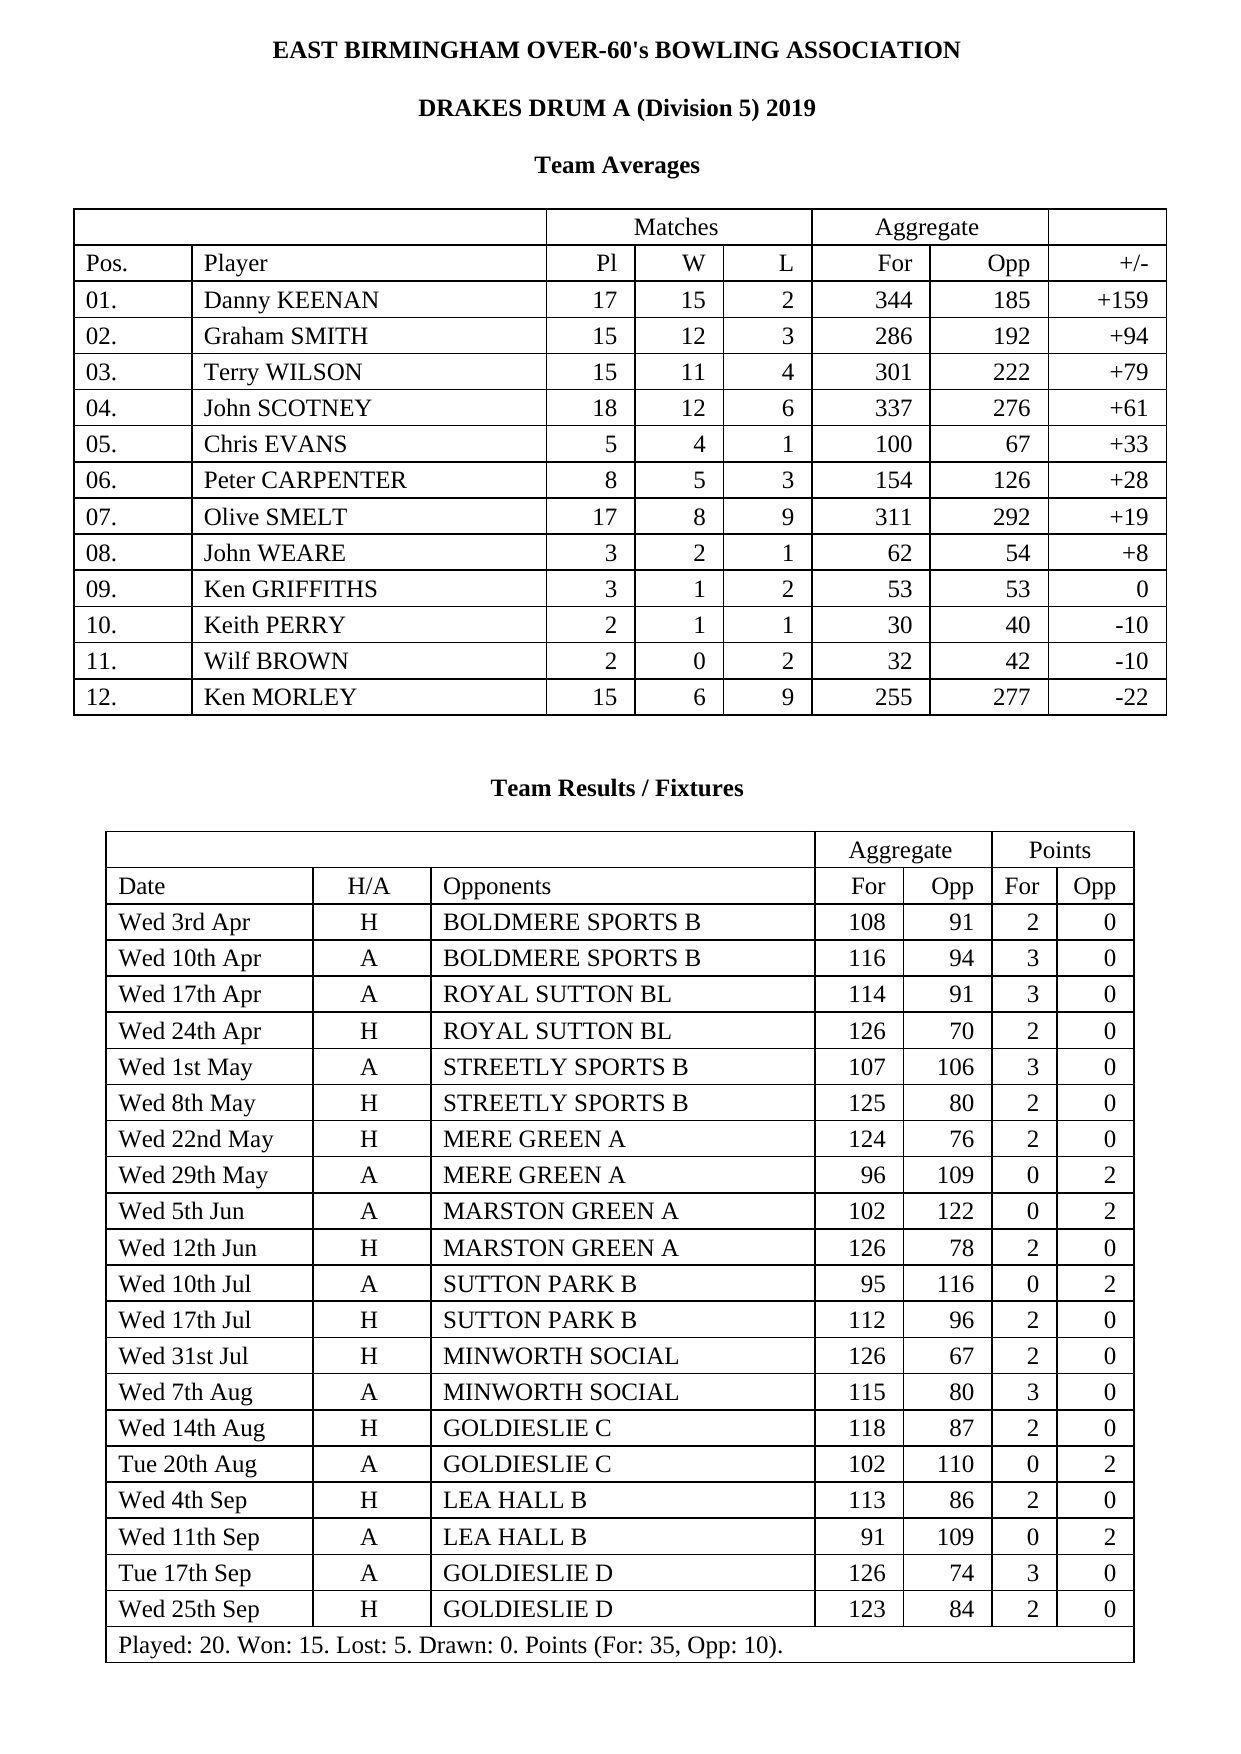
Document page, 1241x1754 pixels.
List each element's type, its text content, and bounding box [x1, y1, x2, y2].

table_cell Wed 25th Sep [107, 1591, 312, 1626]
table_cell For [813, 246, 929, 280]
table_cell 4 [724, 354, 811, 389]
table_cell Tue 20th Aug [107, 1447, 312, 1481]
table_cell Pos. [75, 246, 191, 280]
table_cell 2 [993, 905, 1056, 939]
table_cell Tue 17th Sep [107, 1555, 312, 1589]
table_cell MARSTON GREEN A [432, 1230, 814, 1264]
table_cell 11. [75, 643, 191, 678]
table_cell Danny KEENAN [193, 282, 546, 316]
table_cell 62 [813, 535, 929, 569]
table_cell 123 [816, 1591, 903, 1626]
table_cell GOLDIESLIE D [432, 1591, 814, 1626]
table_cell 0 [1058, 1085, 1133, 1120]
table_cell 102 [816, 1194, 903, 1228]
table_cell +159 [1049, 282, 1166, 316]
table_cell Pl [547, 246, 634, 280]
table_cell -10 [1049, 607, 1166, 642]
table_cell 109 [904, 1157, 991, 1192]
table_cell 01. [75, 282, 191, 316]
table_cell MERE GREEN A [432, 1157, 814, 1192]
table_cell 0 [1058, 1230, 1133, 1264]
table_header [75, 210, 546, 244]
table_cell 102 [816, 1447, 903, 1481]
table_cell -10 [1049, 643, 1166, 678]
table_cell 15 [547, 318, 634, 352]
table_cell GOLDIESLIE C [432, 1447, 814, 1481]
table_cell 3 [993, 977, 1056, 1011]
table_cell 1 [724, 607, 811, 642]
table_cell H [314, 1591, 430, 1626]
table_cell 185 [931, 282, 1048, 316]
table_cell 0 [1058, 1302, 1133, 1337]
table_cell 255 [813, 680, 929, 714]
table_cell Opp [931, 246, 1048, 280]
table_cell 15 [636, 282, 723, 316]
table_cell Wed 12th Jun [107, 1230, 312, 1264]
table_cell 0 [1058, 977, 1133, 1011]
table_cell 2 [993, 1338, 1056, 1373]
table_cell 126 [816, 1555, 903, 1589]
table_cell Graham SMITH [193, 318, 546, 352]
table_cell For [816, 868, 903, 903]
table_cell H [314, 1085, 430, 1120]
table_cell LEA HALL B [432, 1483, 814, 1517]
table_cell 122 [904, 1194, 991, 1228]
table_cell 2 [1058, 1447, 1133, 1481]
table_header Aggregate [813, 210, 1048, 244]
table_cell 154 [813, 463, 929, 497]
table_cell 94 [904, 941, 991, 975]
table_cell 106 [904, 1049, 991, 1083]
table_cell H [314, 1302, 430, 1337]
table_cell 5 [636, 463, 723, 497]
table_cell 2 [724, 643, 811, 678]
text Team Results / Fixtures [38, 773, 1202, 802]
table_header [1049, 210, 1166, 244]
table_cell Wed 1st May [107, 1049, 312, 1083]
table_cell BOLDMERE SPORTS B [432, 941, 814, 975]
table_cell H [314, 1013, 430, 1047]
table_cell 06. [75, 463, 191, 497]
table_cell MINWORTH SOCIAL [432, 1374, 814, 1409]
table_cell 4 [636, 426, 723, 461]
table_cell 2 [636, 535, 723, 569]
table_cell 15 [547, 680, 634, 714]
table_cell LEA HALL B [432, 1519, 814, 1553]
table_cell 2 [993, 1085, 1056, 1120]
table_cell A [314, 1049, 430, 1083]
table_cell L [724, 246, 811, 280]
table_cell 126 [816, 1338, 903, 1373]
table_cell 115 [816, 1374, 903, 1409]
table_cell A [314, 1374, 430, 1409]
table_cell 0 [1058, 1374, 1133, 1409]
table_cell 05. [75, 426, 191, 461]
table_cell SUTTON PARK B [432, 1266, 814, 1300]
table_cell Opponents [432, 868, 814, 903]
table_cell 3 [993, 1374, 1056, 1409]
table_cell 74 [904, 1555, 991, 1589]
table_cell 2 [547, 607, 634, 642]
table_cell 114 [816, 977, 903, 1011]
table_cell 0 [993, 1266, 1056, 1300]
table_cell +94 [1049, 318, 1166, 352]
table_cell 0 [1058, 1483, 1133, 1517]
table_cell 311 [813, 499, 929, 533]
table_cell 126 [816, 1013, 903, 1047]
table_cell 04. [75, 390, 191, 425]
table_cell 110 [904, 1447, 991, 1481]
table_cell 2 [724, 571, 811, 606]
table_cell 337 [813, 390, 929, 425]
table_cell ROYAL SUTTON BL [432, 977, 814, 1011]
table_cell 0 [1058, 1013, 1133, 1047]
table_cell Wed 10th Jul [107, 1266, 312, 1300]
table_cell H [314, 1230, 430, 1264]
table_cell Peter CARPENTER [193, 463, 546, 497]
table_cell Wilf BROWN [193, 643, 546, 678]
table_cell 0 [1058, 1411, 1133, 1445]
table_cell 0 [1058, 1121, 1133, 1156]
table_cell 292 [931, 499, 1048, 533]
table_cell 30 [813, 607, 929, 642]
table_cell 95 [816, 1266, 903, 1300]
table_cell 80 [904, 1085, 991, 1120]
table_cell MERE GREEN A [432, 1121, 814, 1156]
table_cell BOLDMERE SPORTS B [432, 905, 814, 939]
table_cell John WEARE [193, 535, 546, 569]
table_cell +79 [1049, 354, 1166, 389]
table_cell 0 [1058, 1591, 1133, 1626]
table_cell 2 [993, 1230, 1056, 1264]
table_cell Wed 3rd Apr [107, 905, 312, 939]
table_cell 9 [724, 680, 811, 714]
table_cell 53 [813, 571, 929, 606]
table_cell Wed 5th Jun [107, 1194, 312, 1228]
table_cell 1 [724, 535, 811, 569]
table_cell 17 [547, 499, 634, 533]
table_cell 80 [904, 1374, 991, 1409]
table_cell +/- [1049, 246, 1166, 280]
table_cell Opp [904, 868, 991, 903]
table_cell STREETLY SPORTS B [432, 1049, 814, 1083]
table_cell 12 [636, 318, 723, 352]
table_cell 192 [931, 318, 1048, 352]
table_cell MINWORTH SOCIAL [432, 1338, 814, 1373]
table_cell 96 [816, 1157, 903, 1192]
table_cell 11 [636, 354, 723, 389]
table_cell Wed 14th Aug [107, 1411, 312, 1445]
table_cell 2 [1058, 1157, 1133, 1192]
table_cell A [314, 977, 430, 1011]
table_cell 0 [1058, 905, 1133, 939]
table_cell 10. [75, 607, 191, 642]
table_cell Player [193, 246, 546, 280]
table_cell 2 [1058, 1266, 1133, 1300]
table_cell Opp [1058, 868, 1133, 903]
table_cell Keith PERRY [193, 607, 546, 642]
table_cell Wed 22nd May [107, 1121, 312, 1156]
table_cell John SCOTNEY [193, 390, 546, 425]
table_cell 109 [904, 1519, 991, 1553]
table_cell 2 [993, 1302, 1056, 1337]
table_cell Wed 11th Sep [107, 1519, 312, 1553]
table_header Points [993, 832, 1133, 867]
table_cell Date [107, 868, 312, 903]
table_cell Wed 8th May [107, 1085, 312, 1120]
table_header Aggregate [816, 832, 991, 867]
table_cell 18 [547, 390, 634, 425]
table_cell H/A [314, 868, 430, 903]
table_cell 112 [816, 1302, 903, 1337]
table_cell 2 [1058, 1519, 1133, 1553]
table_cell 2 [993, 1591, 1056, 1626]
table_cell 2 [993, 1121, 1056, 1156]
text DRAKES DRUM A (Division 5) 2019 [38, 93, 1202, 122]
table_cell 8 [636, 499, 723, 533]
table_cell 0 [993, 1157, 1056, 1192]
table_cell +61 [1049, 390, 1166, 425]
table_cell 76 [904, 1121, 991, 1156]
table_cell 100 [813, 426, 929, 461]
table_cell 67 [931, 426, 1048, 461]
table_cell 5 [547, 426, 634, 461]
table_cell 32 [813, 643, 929, 678]
table_cell 0 [993, 1447, 1056, 1481]
table_cell 126 [931, 463, 1048, 497]
table_cell 0 [1058, 1049, 1133, 1083]
table_cell 87 [904, 1411, 991, 1445]
table_cell 3 [993, 1049, 1056, 1083]
table_header [107, 832, 814, 867]
table_cell 108 [816, 905, 903, 939]
table_cell 03. [75, 354, 191, 389]
table_cell 54 [931, 535, 1048, 569]
text Team Averages [38, 150, 1202, 179]
table_cell A [314, 1194, 430, 1228]
table_cell STREETLY SPORTS B [432, 1085, 814, 1120]
table_cell 222 [931, 354, 1048, 389]
table_cell 301 [813, 354, 929, 389]
table_cell 0 [1058, 1338, 1133, 1373]
table_cell 125 [816, 1085, 903, 1120]
table_cell 116 [904, 1266, 991, 1300]
table_cell MARSTON GREEN A [432, 1194, 814, 1228]
table_cell H [314, 1483, 430, 1517]
table_cell 2 [993, 1411, 1056, 1445]
table_cell 1 [724, 426, 811, 461]
table_cell 12 [636, 390, 723, 425]
table_cell 17 [547, 282, 634, 316]
table_cell 124 [816, 1121, 903, 1156]
table_cell H [314, 905, 430, 939]
table_cell 15 [547, 354, 634, 389]
table_cell 277 [931, 680, 1048, 714]
table_cell +33 [1049, 426, 1166, 461]
table_cell 84 [904, 1591, 991, 1626]
table_cell H [314, 1338, 430, 1373]
table_cell 70 [904, 1013, 991, 1047]
table_cell 40 [931, 607, 1048, 642]
table_cell H [314, 1121, 430, 1156]
table_cell 6 [724, 390, 811, 425]
table_cell A [314, 1519, 430, 1553]
table_cell 0 [1058, 1555, 1133, 1589]
table_cell 2 [547, 643, 634, 678]
table_cell 53 [931, 571, 1048, 606]
table_cell 2 [1058, 1194, 1133, 1228]
table_cell 2 [724, 282, 811, 316]
table_cell 3 [724, 463, 811, 497]
table_cell 0 [993, 1194, 1056, 1228]
table_cell 1 [636, 571, 723, 606]
table_cell 91 [904, 905, 991, 939]
table_cell 107 [816, 1049, 903, 1083]
table_cell Olive SMELT [193, 499, 546, 533]
table_cell 118 [816, 1411, 903, 1445]
table_cell 91 [816, 1519, 903, 1553]
table_cell A [314, 1157, 430, 1192]
table_cell 344 [813, 282, 929, 316]
table_cell 02. [75, 318, 191, 352]
table_cell 42 [931, 643, 1048, 678]
table_cell GOLDIESLIE C [432, 1411, 814, 1445]
table_cell A [314, 941, 430, 975]
table_cell 3 [724, 318, 811, 352]
table_cell Wed 4th Sep [107, 1483, 312, 1517]
table_cell Wed 17th Jul [107, 1302, 312, 1337]
table_cell Wed 29th May [107, 1157, 312, 1192]
table_cell ROYAL SUTTON BL [432, 1013, 814, 1047]
table_cell 78 [904, 1230, 991, 1264]
table_cell Ken MORLEY [193, 680, 546, 714]
table_cell 8 [547, 463, 634, 497]
table_cell 07. [75, 499, 191, 533]
table_cell +8 [1049, 535, 1166, 569]
table_cell 67 [904, 1338, 991, 1373]
table_cell A [314, 1447, 430, 1481]
table_cell 2 [993, 1013, 1056, 1047]
table_cell +19 [1049, 499, 1166, 533]
table_cell 9 [724, 499, 811, 533]
table_cell 09. [75, 571, 191, 606]
table_cell For [993, 868, 1056, 903]
table_cell Ken GRIFFITHS [193, 571, 546, 606]
table_cell 96 [904, 1302, 991, 1337]
table_cell A [314, 1555, 430, 1589]
table_cell W [636, 246, 723, 280]
table_cell 08. [75, 535, 191, 569]
table_cell SUTTON PARK B [432, 1302, 814, 1337]
table_cell -22 [1049, 680, 1166, 714]
table_cell A [314, 1266, 430, 1300]
table_cell 0 [1049, 571, 1166, 606]
table_cell 3 [547, 571, 634, 606]
table_cell 0 [636, 643, 723, 678]
table_cell 1 [636, 607, 723, 642]
table_cell Wed 10th Apr [107, 941, 312, 975]
table_cell Wed 7th Aug [107, 1374, 312, 1409]
table_cell 116 [816, 941, 903, 975]
table_cell 6 [636, 680, 723, 714]
table_cell 2 [993, 1483, 1056, 1517]
table_cell 12. [75, 680, 191, 714]
table_cell Wed 31st Jul [107, 1338, 312, 1373]
table_cell 3 [993, 1555, 1056, 1589]
table_cell 126 [816, 1230, 903, 1264]
table_cell 286 [813, 318, 929, 352]
table_cell 3 [547, 535, 634, 569]
table_cell Chris EVANS [193, 426, 546, 461]
table_cell Wed 17th Apr [107, 977, 312, 1011]
table_cell +28 [1049, 463, 1166, 497]
table_cell H [314, 1411, 430, 1445]
table_cell 0 [1058, 941, 1133, 975]
table_cell Wed 24th Apr [107, 1013, 312, 1047]
table_cell 0 [993, 1519, 1056, 1553]
table_cell 113 [816, 1483, 903, 1517]
table_cell 3 [993, 941, 1056, 975]
table_cell GOLDIESLIE D [432, 1555, 814, 1589]
table_header Matches [547, 210, 811, 244]
table_cell 276 [931, 390, 1048, 425]
table_cell Played: 20. Won: 15. Lost: 5. Drawn: 0. Points (For: 35, Opp: 10). [107, 1627, 1133, 1662]
table_cell 91 [904, 977, 991, 1011]
table_cell Terry WILSON [193, 354, 546, 389]
table_cell 86 [904, 1483, 991, 1517]
